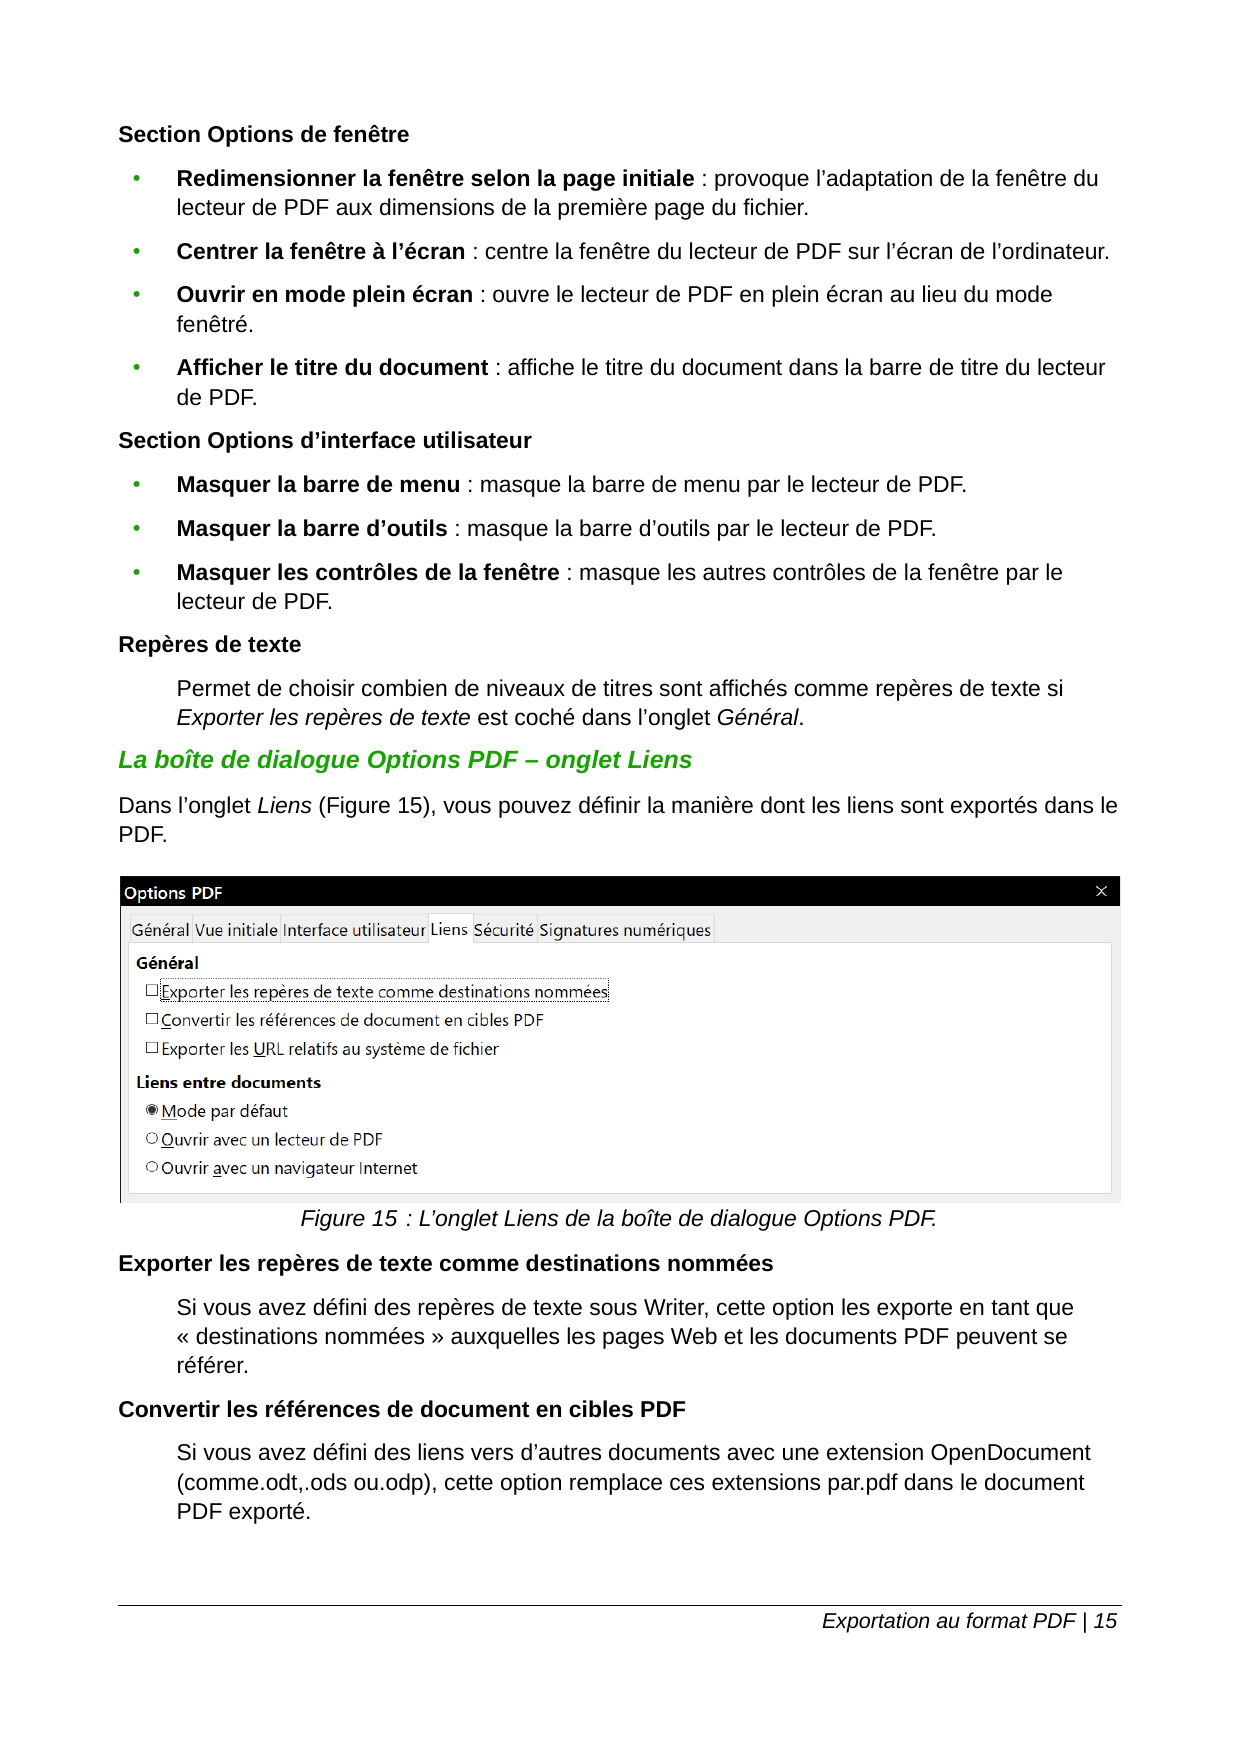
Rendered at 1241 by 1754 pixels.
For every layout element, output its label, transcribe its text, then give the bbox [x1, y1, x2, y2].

list Afficher le titre du document : affiche le titre du document dans la barre de titre du lecteur de PDF. [133, 351, 1122, 410]
text Si vous avez défini des repères de texte sous Writer, cette option les exporte en tant que « destinations nommées » auxquelles les pages Web et les documents PDF peuvent se référer. [176, 1291, 1122, 1378]
list Centrer la fenêtre à l’écran : centre la fenêtre du lecteur de PDF sur l’écran de l’ordinateur. [133, 235, 1122, 264]
text Figure 15 : L’onglet Liens de la boîte de dialogue Options PDF. [118, 1203, 1122, 1232]
list Masquer la barre d’outils : masque la barre d’outils par le lecteur de PDF. [133, 512, 1122, 541]
list Masquer les contrôles de la fenêtre : masque les autres contrôles de la fenêtre par le lecteur de PDF. [133, 556, 1122, 614]
text Section Options d’interface utilisateur [118, 424, 1122, 453]
text Repères de texte [118, 628, 1122, 658]
list Ouvrir en mode plein écran : ouvre le lecteur de PDF en plein écran au lieu du mode fenêtré. [133, 278, 1122, 337]
picture [120, 876, 1121, 1203]
list Permet de choisir combien de niveaux de titres sont affichés comme repères de texte si Exporter les repères de texte est coché dans l’onglet Général. [133, 672, 1122, 731]
text Exporter les repères de texte comme destinations nommées [118, 1247, 1122, 1276]
text Dans l’onglet Liens (Figure 15), vous pouvez définir la manière dont les liens sont exportés dans le PDF. [118, 789, 1122, 847]
text Convertir les références de document en cibles PDF [118, 1393, 1122, 1422]
list Redimensionner la fenêtre selon la page initiale : provoque l’adaptation de la fenêtre du lecteur de PDF aux dimensions de la première page du fichier. [133, 162, 1122, 220]
text Si vous avez défini des liens vers d’autres documents avec une extension OpenDocument (comme.odt,.ods ou.odp), cette option remplace ces extensions par.pdf dans le document PDF exporté. [176, 1437, 1122, 1524]
subtitle La boîte de dialogue Options PDF – onglet Liens [118, 745, 1122, 774]
text Section Options de fenêtre [118, 118, 1122, 147]
list Masquer la barre de menu : masque la barre de menu par le lecteur de PDF. [133, 468, 1122, 497]
